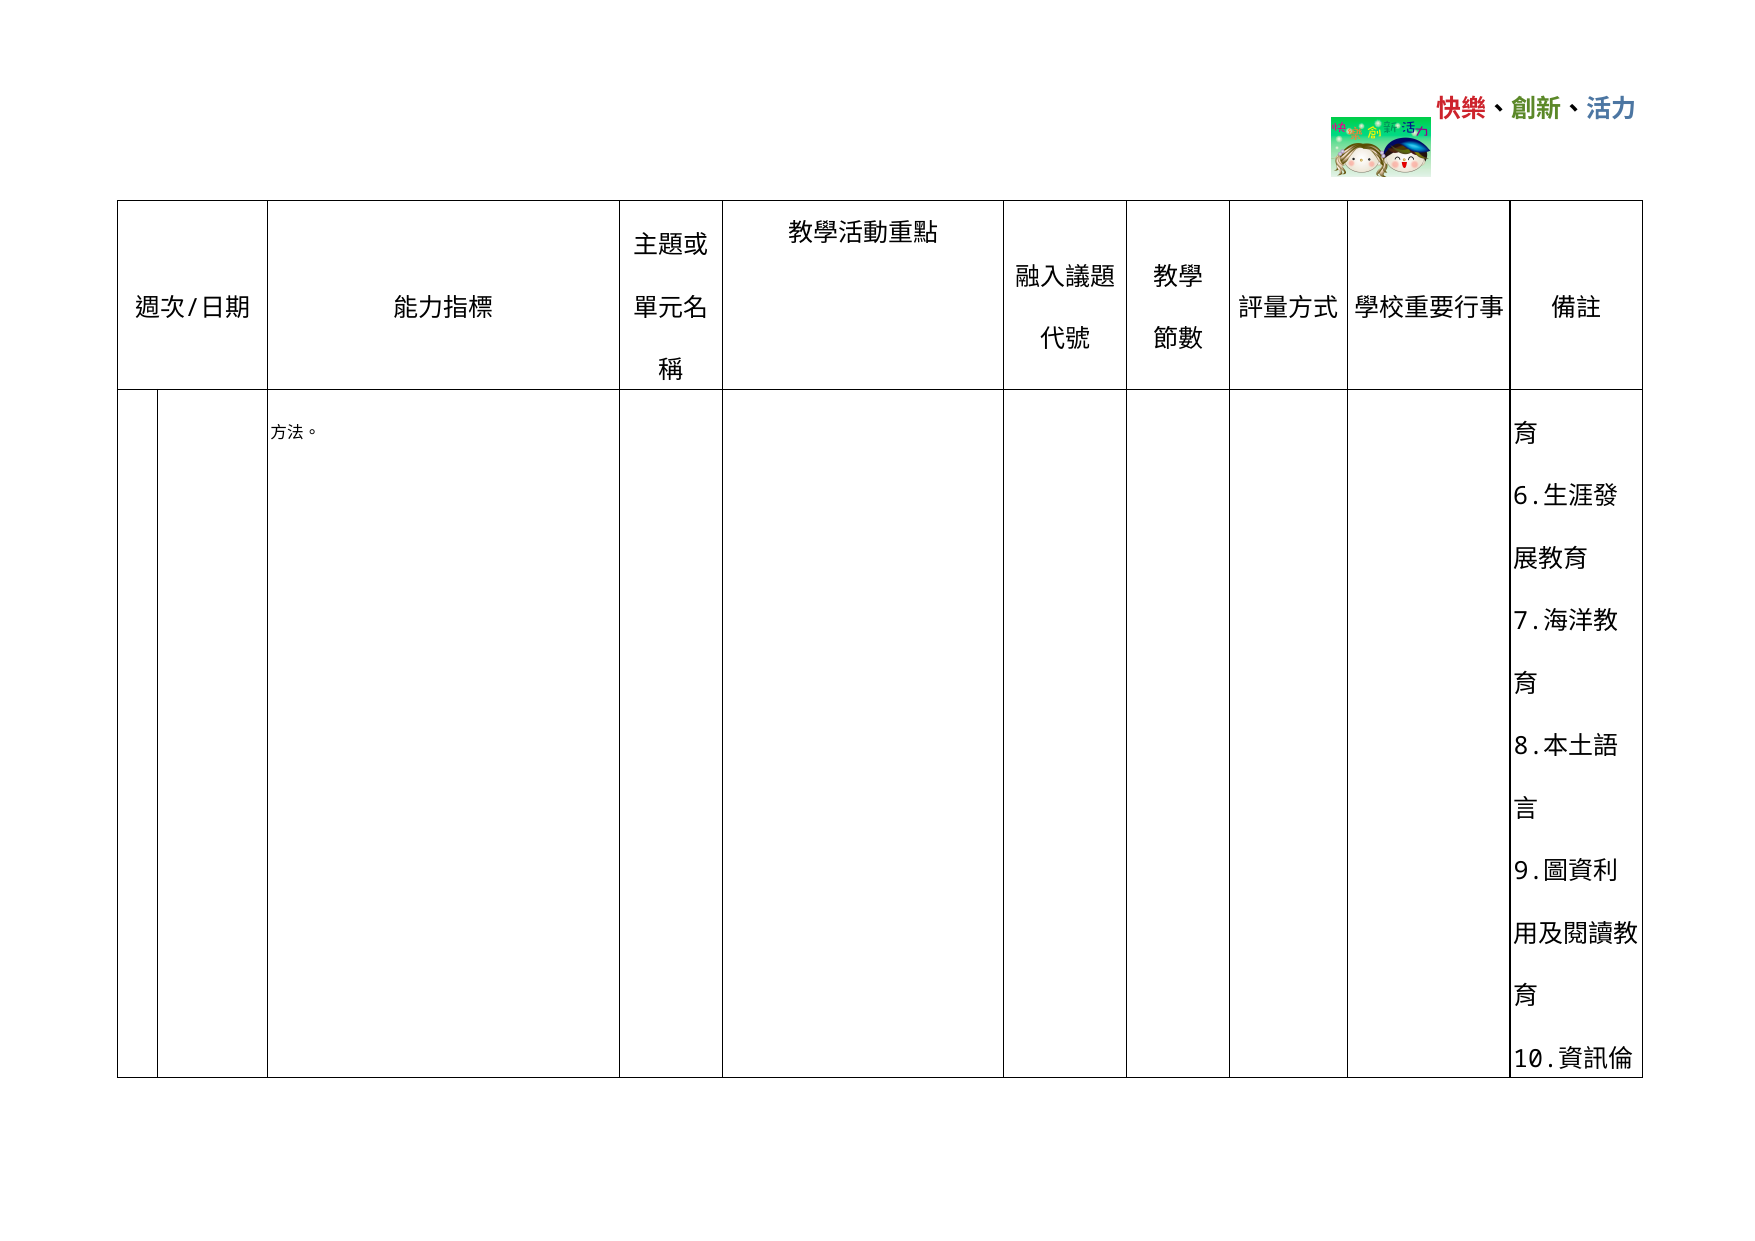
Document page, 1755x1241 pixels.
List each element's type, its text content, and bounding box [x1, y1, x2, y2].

table_header 學校重要行事 [1348, 201, 1509, 389]
table_header 融入議題 代號 [1004, 201, 1126, 389]
table_header 能力指標 [268, 201, 619, 389]
table_cell [158, 390, 267, 1077]
table_header 週次/日期 [118, 201, 267, 389]
table_cell [723, 390, 1003, 1077]
table_header 評量方式 [1230, 201, 1347, 389]
table_header 備註 [1511, 201, 1642, 389]
table_header 教學 節數 [1127, 201, 1229, 389]
table_cell [620, 390, 722, 1077]
table_cell [1348, 390, 1509, 1077]
table_header 教學活動重點 [723, 201, 1003, 389]
table_cell 育 6.生涯發展教育 7.海洋教育 8.本土語言 9.圖資利用及閱讀教育 10.資訊倫 [1511, 390, 1642, 1077]
table_cell [118, 390, 157, 1077]
table_cell 方法。 [268, 390, 619, 1077]
table_cell [1127, 390, 1229, 1077]
table_cell [1230, 390, 1347, 1077]
table_cell [1004, 390, 1126, 1077]
table_header 主題或 單元名稱 [620, 201, 722, 389]
